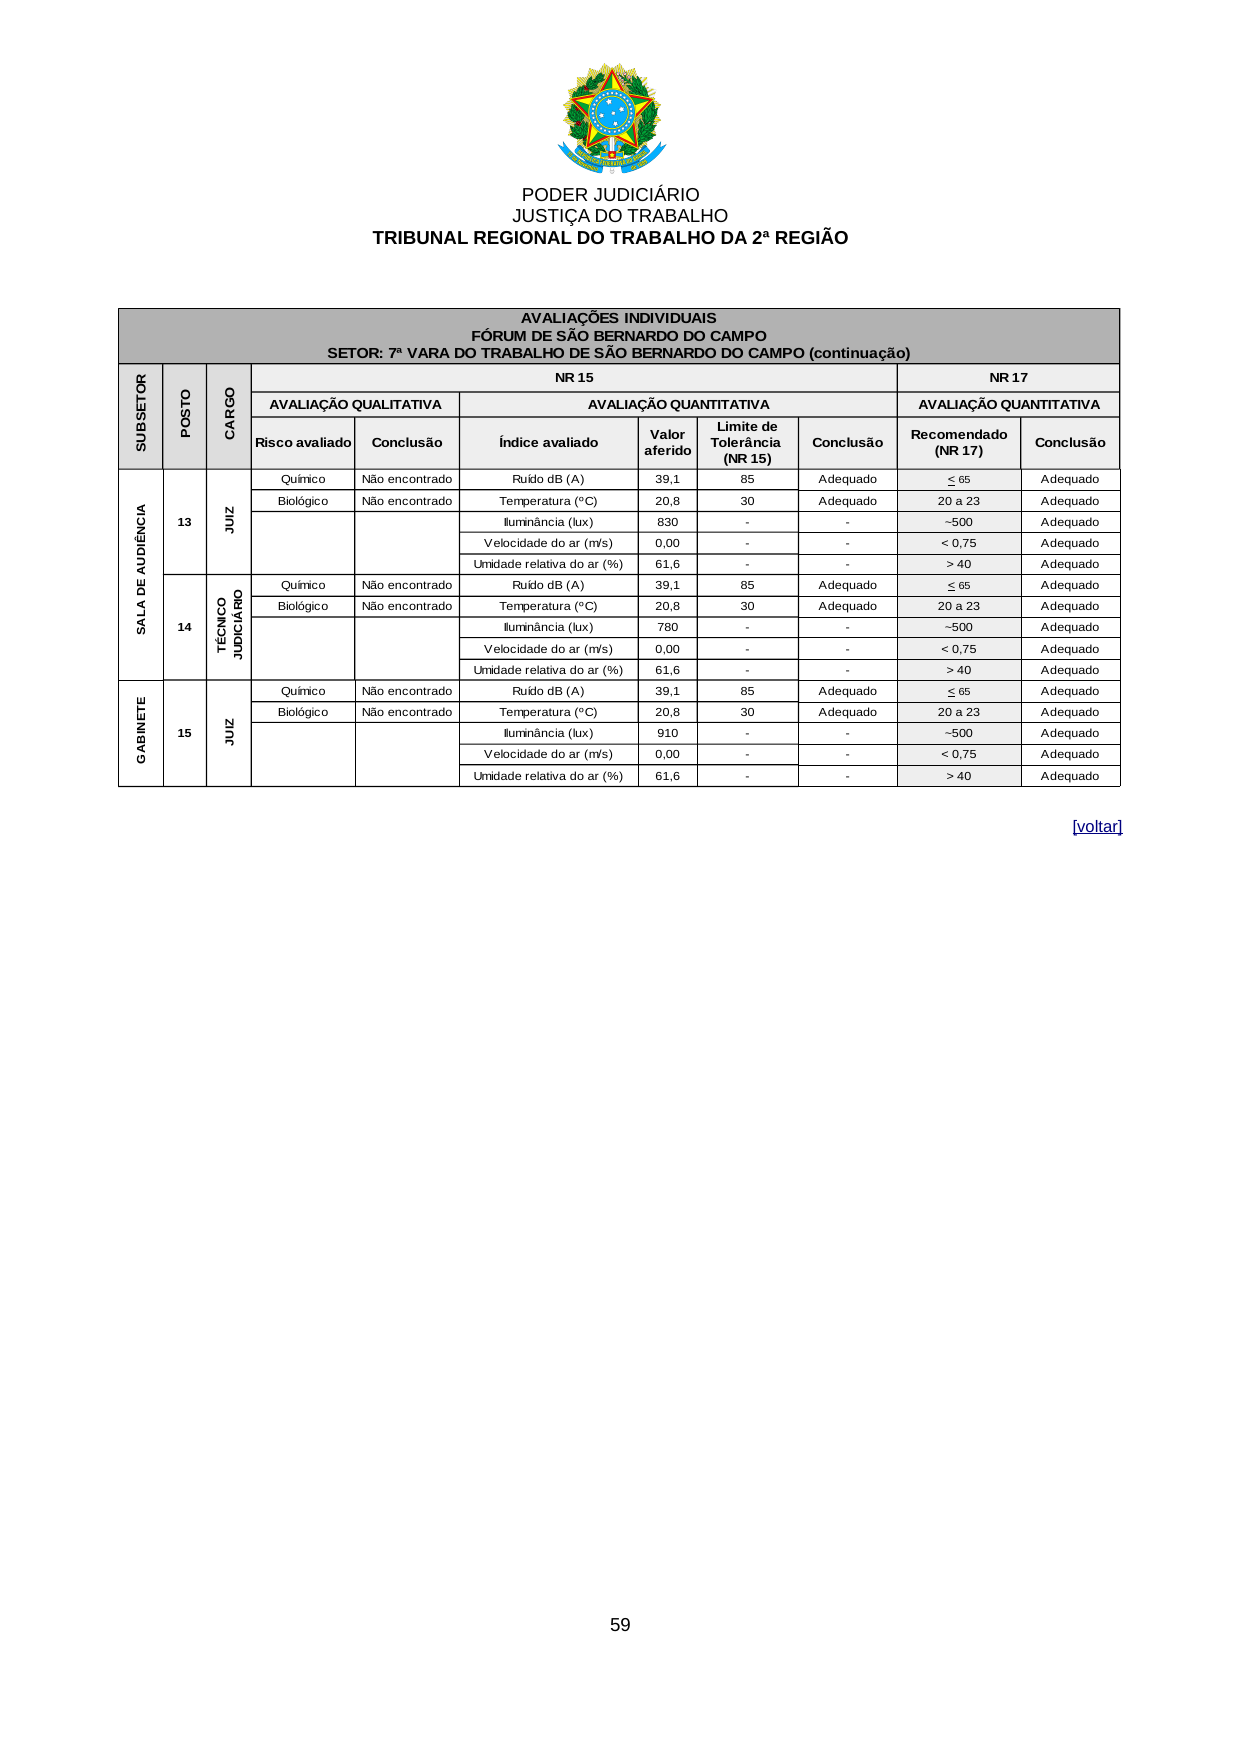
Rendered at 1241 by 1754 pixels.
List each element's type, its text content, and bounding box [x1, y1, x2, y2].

text [voltar] [118, 817, 1122, 836]
